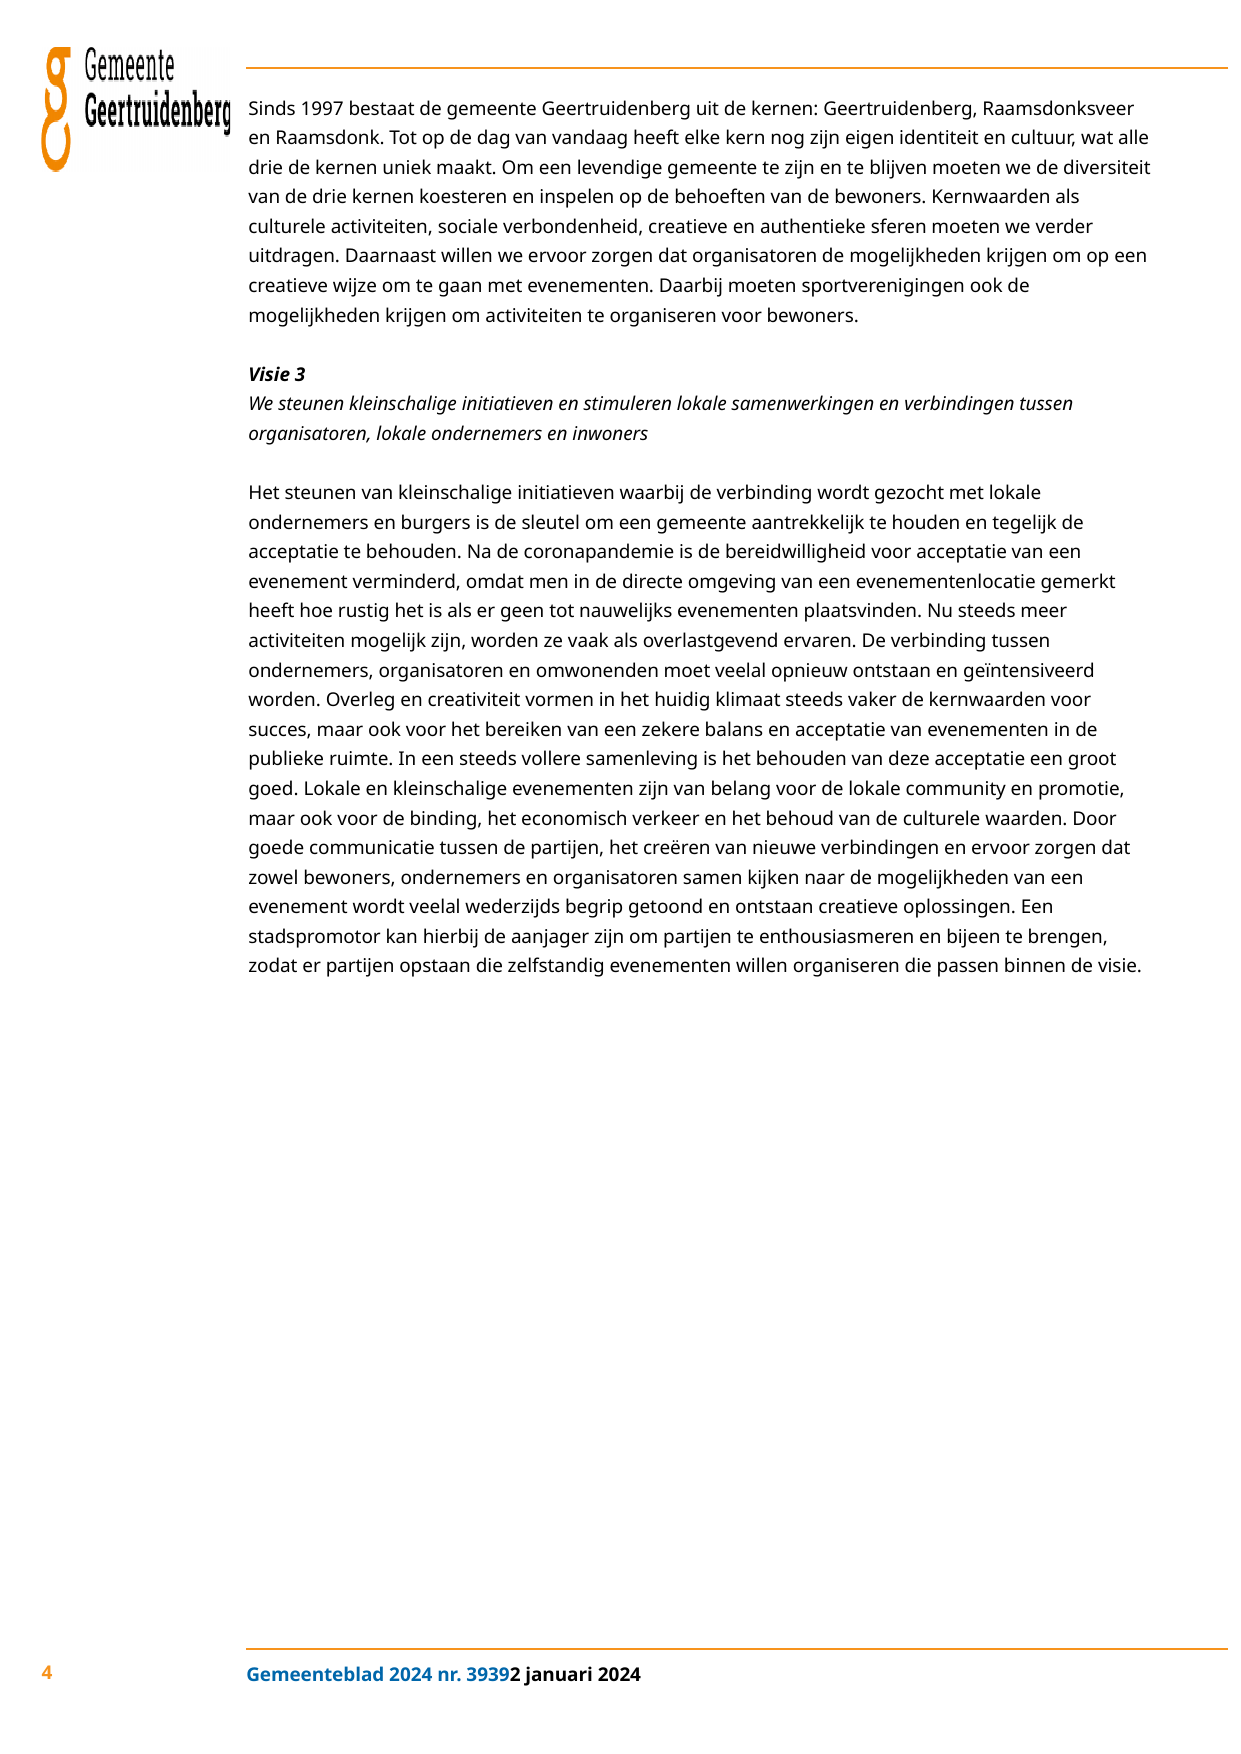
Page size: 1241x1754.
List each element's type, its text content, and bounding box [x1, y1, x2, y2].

text Het steunen van kleinschalige initiatieven waarbij de verbinding wordt gezocht met lokale ondernemers en burgers is de sleutel om een gemeente aantrekkelijk te houden en tegelijk de acceptatie te behouden. Na de coronapandemie is de bereidwilligheid voor acceptatie van een evenement verminderd, omdat men in de directe omgeving van een evenementenlocatie gemerkt heeft hoe rustig het is als er geen tot nauwelijks evenementen plaatsvinden. Nu steeds meer activiteiten mogelijk zijn, worden ze vaak als overlastgevend ervaren. De verbinding tussen ondernemers, organisatoren en omwonenden moet veelal opnieuw ontstaan en geïntensiveerd worden. Overleg en creativiteit vormen in het huidig klimaat steeds vaker de kernwaarden voor succes, maar ook voor het bereiken van een zekere balans en acceptatie van evenementen in de publieke ruimte. In een steeds vollere samenleving is het behouden van deze acceptatie een groot goed. Lokale en kleinschalige evenementen zijn van belang voor de lokale community en promotie, maar ook voor de binding, het economisch verkeer en het behoud van de culturele waarden. Door goede communicatie tussen de partijen, het creëren van nieuwe verbindingen en ervoor zorgen dat zowel bewoners, ondernemers en organisatoren samen kijken naar de mogelijkheden van een evenement wordt veelal wederzijds begrip getoond en ontstaan creatieve oplossingen. Een stadspromotor kan hierbij de aanjager zijn om partijen te enthousiasmeren en bijeen te brengen, zodat er partijen opstaan die zelfstandig evenementen willen organiseren die passen binnen de visie. [248, 479, 1152, 978]
text Sinds 1997 bestaat de gemeente Geertruidenberg uit de kernen: Geertruidenberg, Raamsdonksveer en Raamsdonk. Tot op de dag van vandaag heeft elke kern nog zijn eigen identiteit en cultuur, wat alle drie de kernen uniek maakt. Om een levendige gemeente te zijn en te blijven moeten we de diversiteit van de drie kernen koesteren en inspelen op de behoeften van de bewoners. Kernwaarden als culturele activiteiten, sociale verbondenheid, creatieve en authentieke sferen moeten we verder uitdragen. Daarnaast willen we ervoor zorgen dat organisatoren de mogelijkheden krijgen om op een creatieve wijze om te gaan met evenementen. Daarbij moeten sportverenigingen ook de mogelijkheden krijgen om activiteiten te organiseren voor bewoners. [248, 95, 1152, 328]
text We steunen kleinschalige initiatieven en stimuleren lokale samenwerkingen en verbindingen tussen organisatoren, lokale ondernemers en inwoners [248, 391, 1152, 446]
text Visie 3 [248, 361, 1152, 387]
picture [41, 47, 231, 172]
